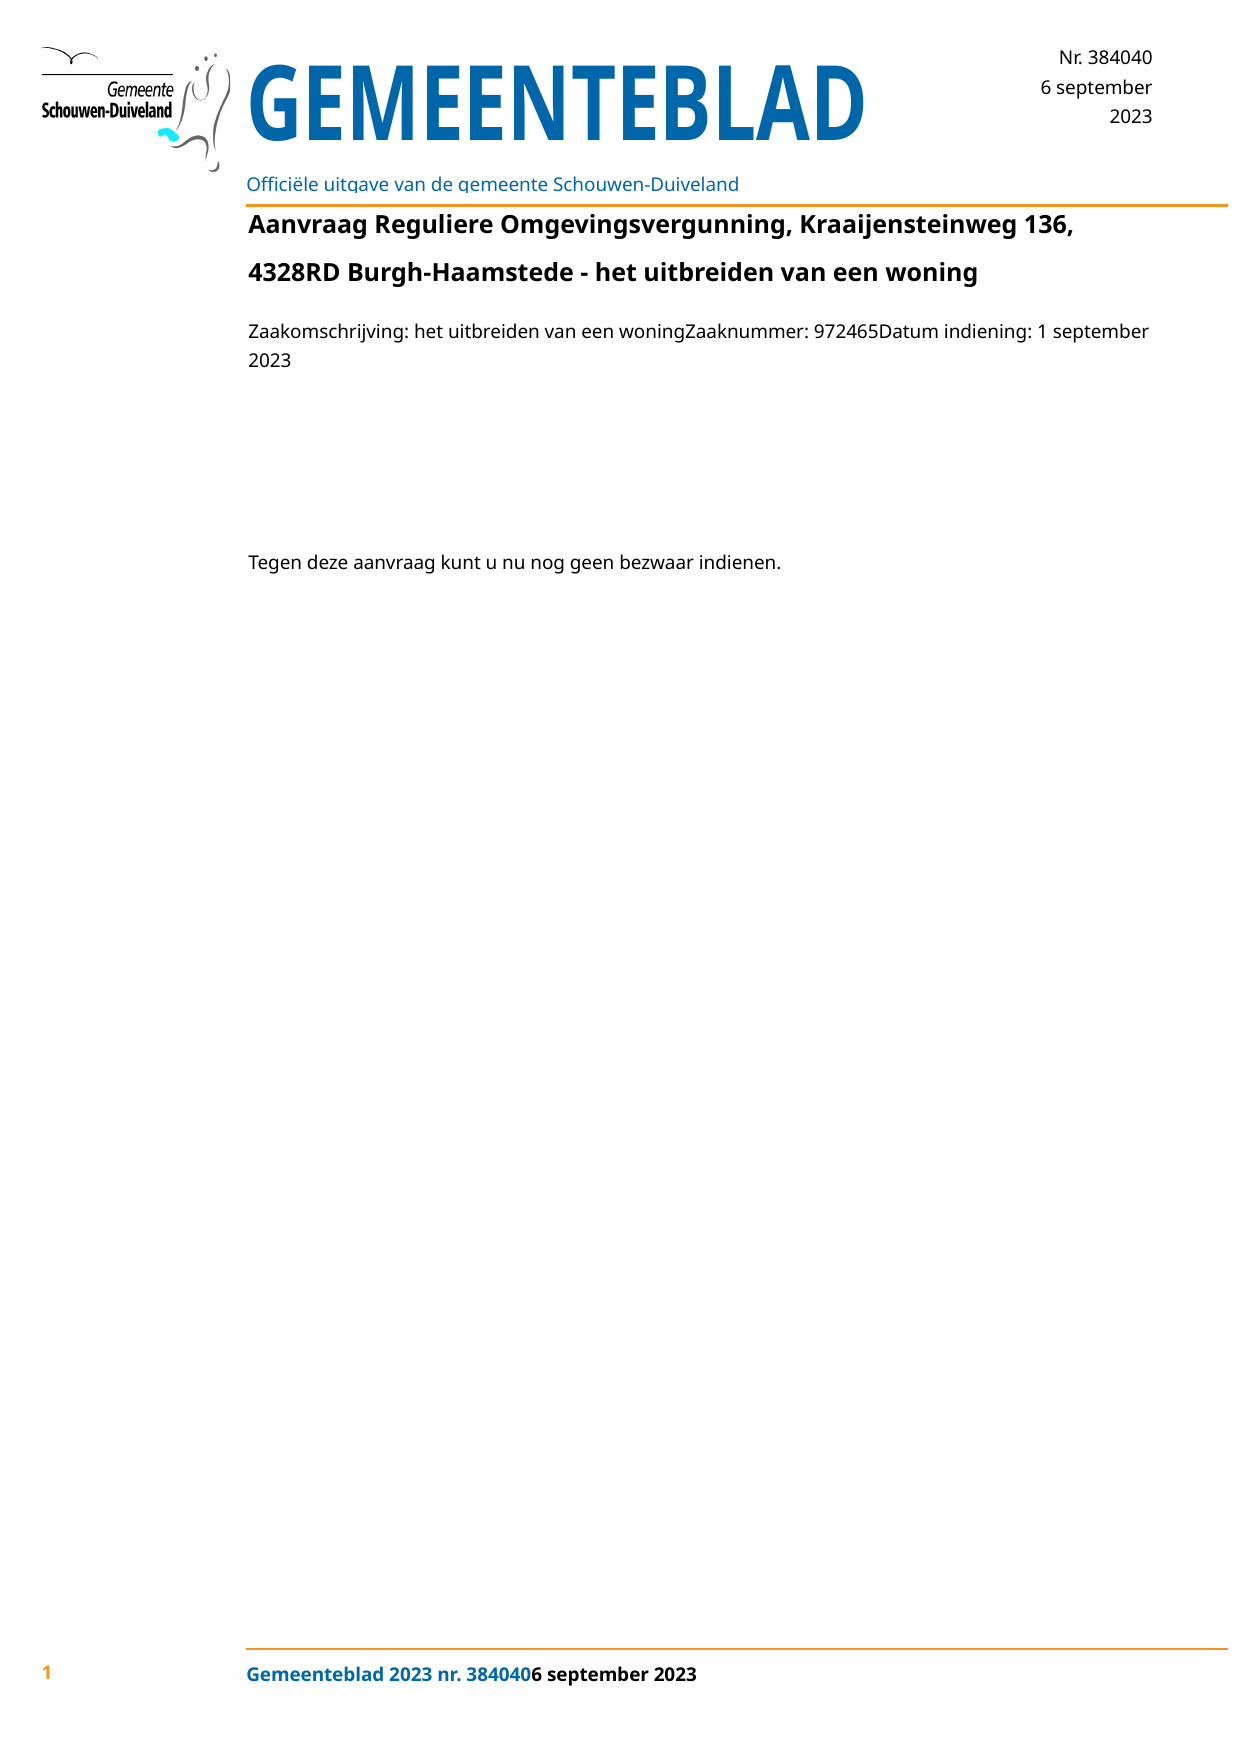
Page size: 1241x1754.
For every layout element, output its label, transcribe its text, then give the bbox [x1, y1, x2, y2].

picture [41, 47, 231, 172]
text Tegen deze aanvraag kunt u nu nog geen bezwaar indienen. [248, 549, 1152, 575]
text Aanvraag Reguliere Omgevingsvergunning, Kraaijensteinweg 136, 4328RD Burgh-Haamstede - het uitbreiden van een woning [248, 207, 1152, 288]
text Zaakomschrijving: het uitbreiden van een woningZaaknummer: 972465Datum indiening: 1 september 2023 [248, 318, 1152, 373]
